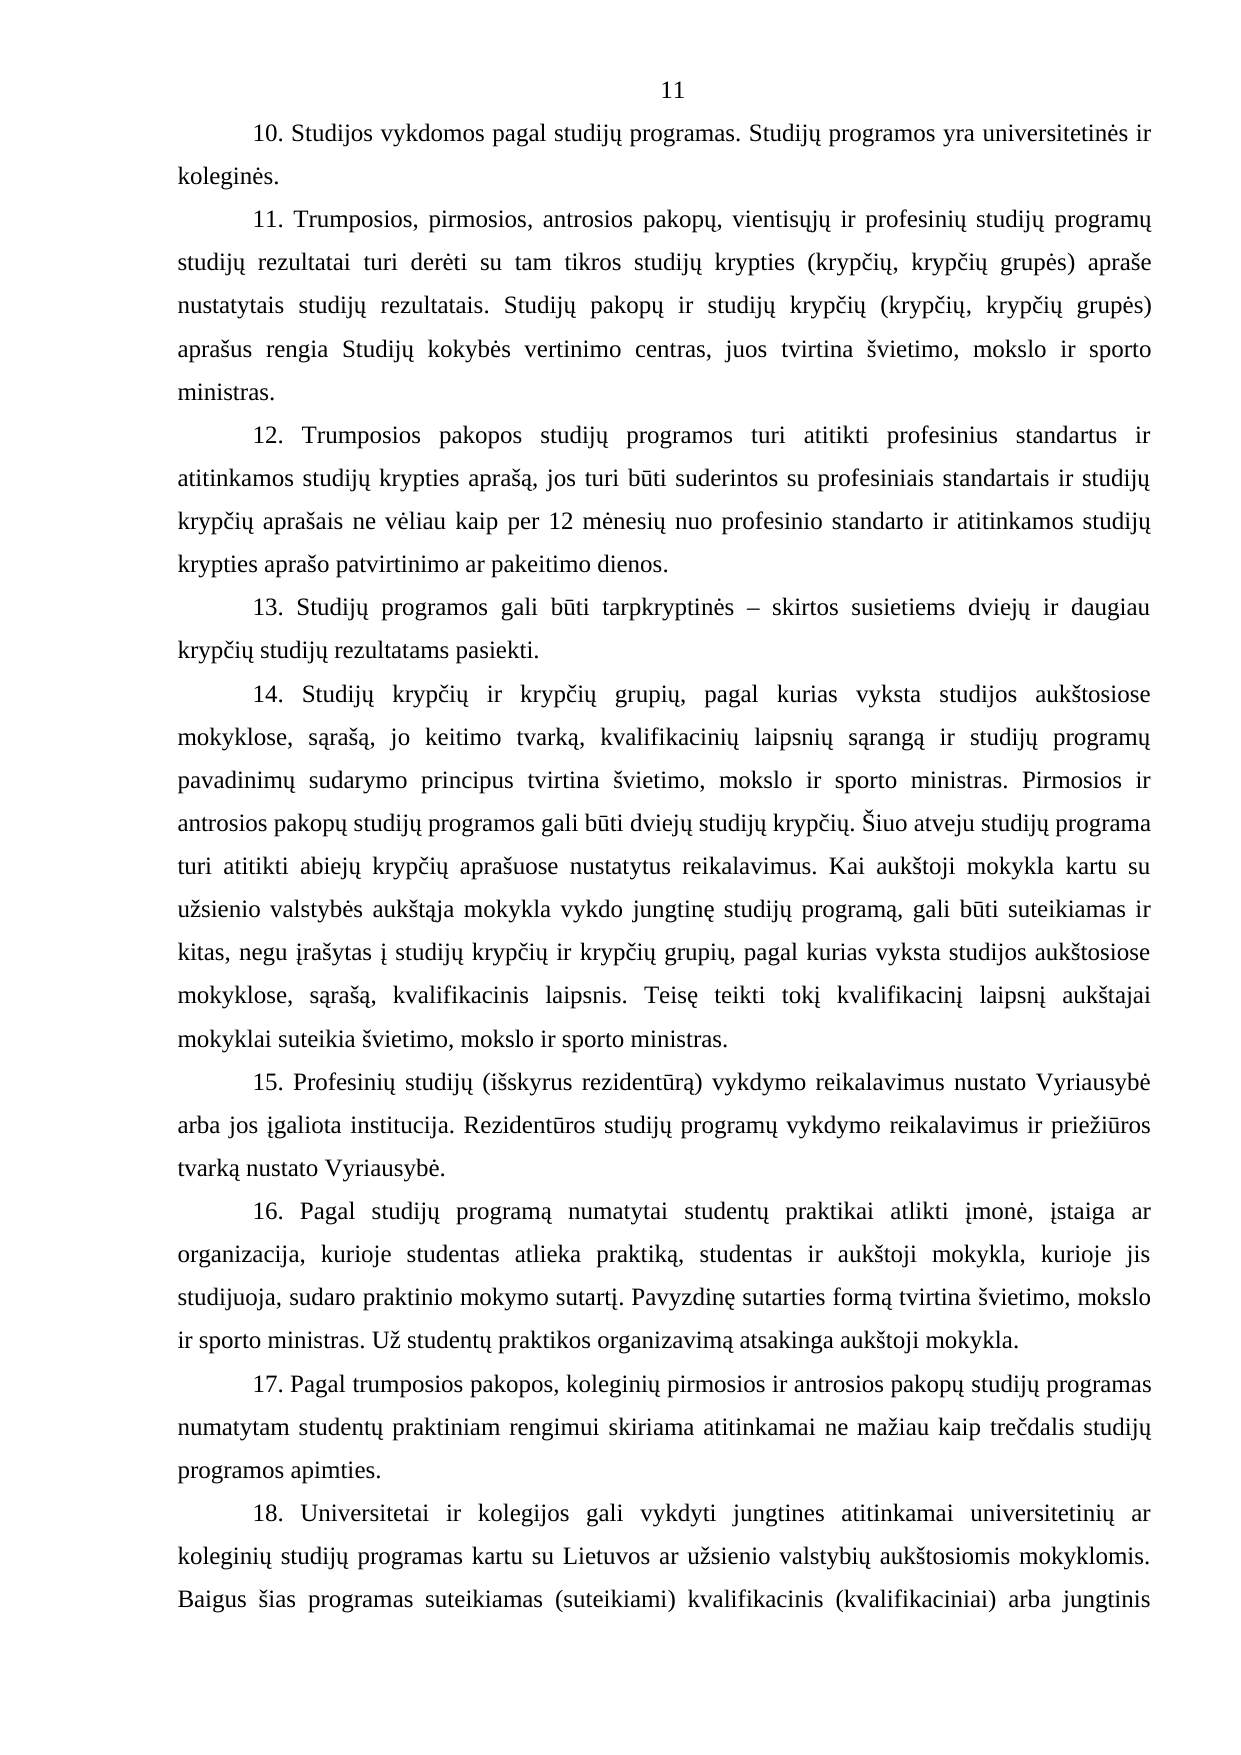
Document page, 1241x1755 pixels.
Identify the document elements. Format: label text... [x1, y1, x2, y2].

text 17. Pagal trumposios pakopos, koleginių pirmosios ir antrosios pakopų studijų programas numatytam studentų praktiniam rengimui skiriama atitinkamai ne mažiau kaip trečdalis studijų programos apimties. [177, 1369, 1152, 1484]
text 14. Studijų krypčių ir krypčių grupių, pagal kurias vyksta studijos aukštosiose mokyklose, sąrašą, jo keitimo tvarką, kvalifikacinių laipsnių sąrangą ir studijų programų pavadinimų sudarymo principus tvirtina švietimo, mokslo ir sporto ministras. Pirmosios ir antrosios pakopų studijų programos gali būti dviejų studijų krypčių. Šiuo atveju studijų programa turi atitikti abiejų krypčių aprašuose nustatytus reikalavimus. Kai aukštoji mokykla kartu su užsienio valstybės aukštąja mokykla vykdo jungtinę studijų programą, gali būti suteikiamas ir kitas, negu įrašytas į studijų krypčių ir krypčių grupių, pagal kurias vyksta studijos aukštosiose mokyklose, sąrašą, kvalifikacinis laipsnis. Teisę teikti tokį kvalifikacinį laipsnį aukštajai mokyklai suteikia švietimo, mokslo ir sporto ministras. [177, 679, 1152, 1052]
text 18. Universitetai ir kolegijos gali vykdyti jungtines atitinkamai universitetinių ar koleginių studijų programas kartu su Lietuvos ar užsienio valstybių aukštosiomis mokyklomis. Baigus šias programas suteikiamas (suteikiami) kvalifikacinis (kvalifikaciniai) arba jungtinis [177, 1498, 1152, 1613]
text 10. Studijos vykdomos pagal studijų programas. Studijų programos yra universitetinės ir koleginės. [177, 118, 1152, 190]
text 12. Trumposios pakopos studijų programos turi atitikti profesinius standartus ir atitinkamos studijų krypties aprašą, jos turi būti suderintos su profesiniais standartais ir studijų krypčių aprašais ne vėliau kaip per 12 mėnesių nuo profesinio standarto ir atitinkamos studijų krypties aprašo patvirtinimo ar pakeitimo dienos. [177, 420, 1152, 578]
text 16. Pagal studijų programą numatytai studentų praktikai atlikti įmonė, įstaiga ar organizacija, kurioje studentas atlieka praktiką, studentas ir aukštoji mokykla, kurioje jis studijuoja, sudaro praktinio mokymo sutartį. Pavyzdinę sutarties formą tvirtina švietimo, mokslo ir sporto ministras. Už studentų praktikos organizavimą atsakinga aukštoji mokykla. [177, 1196, 1152, 1354]
text 11. Trumposios, pirmosios, antrosios pakopų, vientisųjų ir profesinių studijų programų studijų rezultatai turi derėti su tam tikros studijų krypties (krypčių, krypčių grupės) apraše nustatytais studijų rezultatais. Studijų pakopų ir studijų krypčių (krypčių, krypčių grupės) aprašus rengia Studijų kokybės vertinimo centras, juos tvirtina švietimo, mokslo ir sporto ministras. [177, 204, 1152, 406]
text 13. Studijų programos gali būti tarpkryptinės – skirtos susietiems dviejų ir daugiau krypčių studijų rezultatams pasiekti. [177, 592, 1152, 664]
text 15. Profesinių studijų (išskyrus rezidentūrą) vykdymo reikalavimus nustato Vyriausybė arba jos įgaliota institucija. Rezidentūros studijų programų vykdymo reikalavimus ir priežiūros tvarką nustato Vyriausybė. [177, 1067, 1152, 1182]
